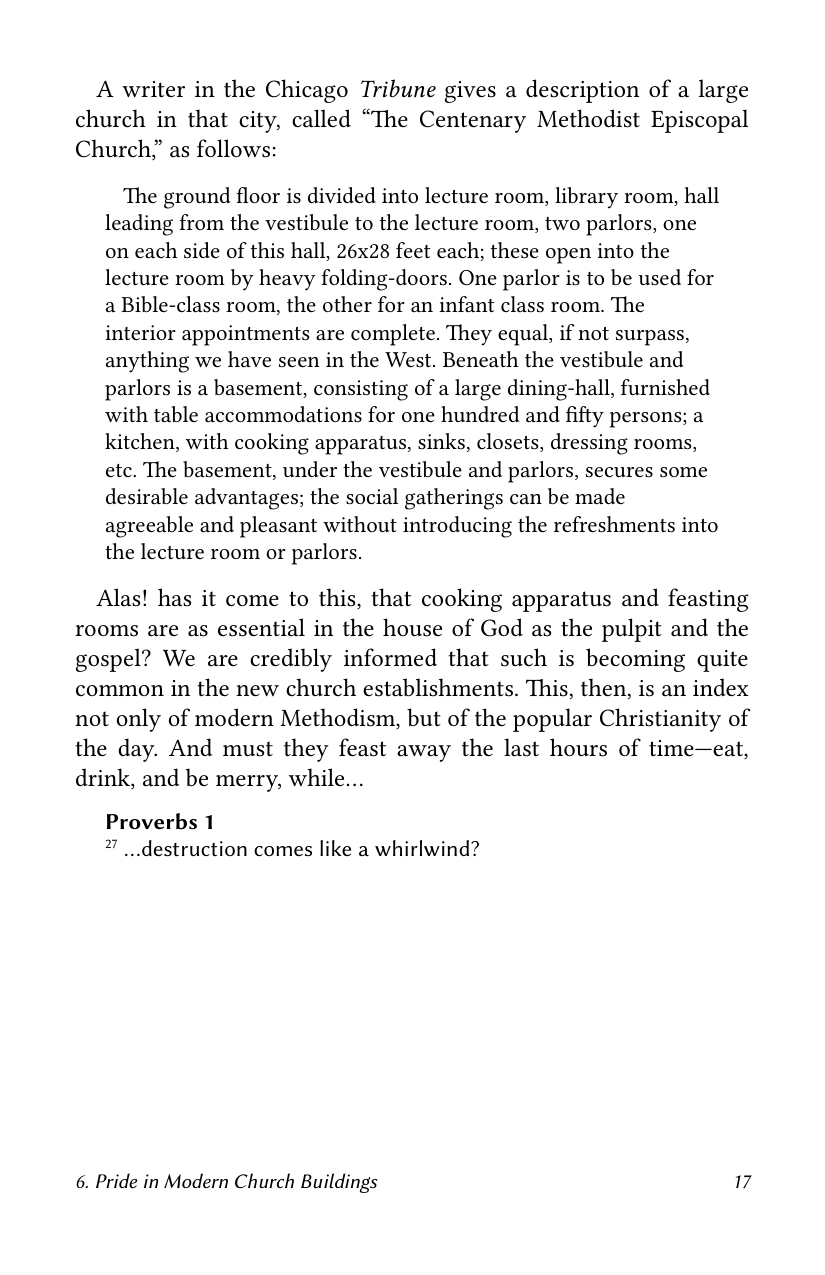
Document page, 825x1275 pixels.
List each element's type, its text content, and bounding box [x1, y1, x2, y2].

text Proverbs 1 [105, 808, 750, 835]
text The ground floor is divided into lecture room, library room, hall leading from the vestibule to the lecture room, two parlors, one on each side of this hall, 26x28 feet each; these open into the lecture room by heavy folding-doors. One parlor is to be used for a Bible-class room, the other for an infant class room. The interior appointments are complete. They equal, if not surpass, anything we have seen in the West. Beneath the vestibule and parlors is a basement, consisting of a large dining-hall, furnished with table accommodations for one hundred and fifty persons; a kitchen, with cooking apparatus, sinks, closets, dressing rooms, etc. The basement, under the vestibule and parlors, secures some desirable advantages; the social gatherings can be made agreeable and pleasant without introducing the refreshments into the lecture room or parlors. [105, 183, 720, 565]
text Alas! has it come to this, that cooking apparatus and feasting rooms are as essential in the house of God as the pulpit and the gospel? We are credibly informed that such is becoming quite common in the new church establishments. This, then, is an index not only of modern Methodism, but of the popular Christianity of the day. And must they feast away the last hours of time—eat, drink, and be merry, while… [75, 584, 750, 792]
text 27 ...destruction comes like a whirlwind? [105, 836, 720, 862]
text A writer in the Chicago Tribune gives a description of a large church in that city, called “The Centenary Methodist Episcopal Church,” as follows: [75, 75, 750, 163]
